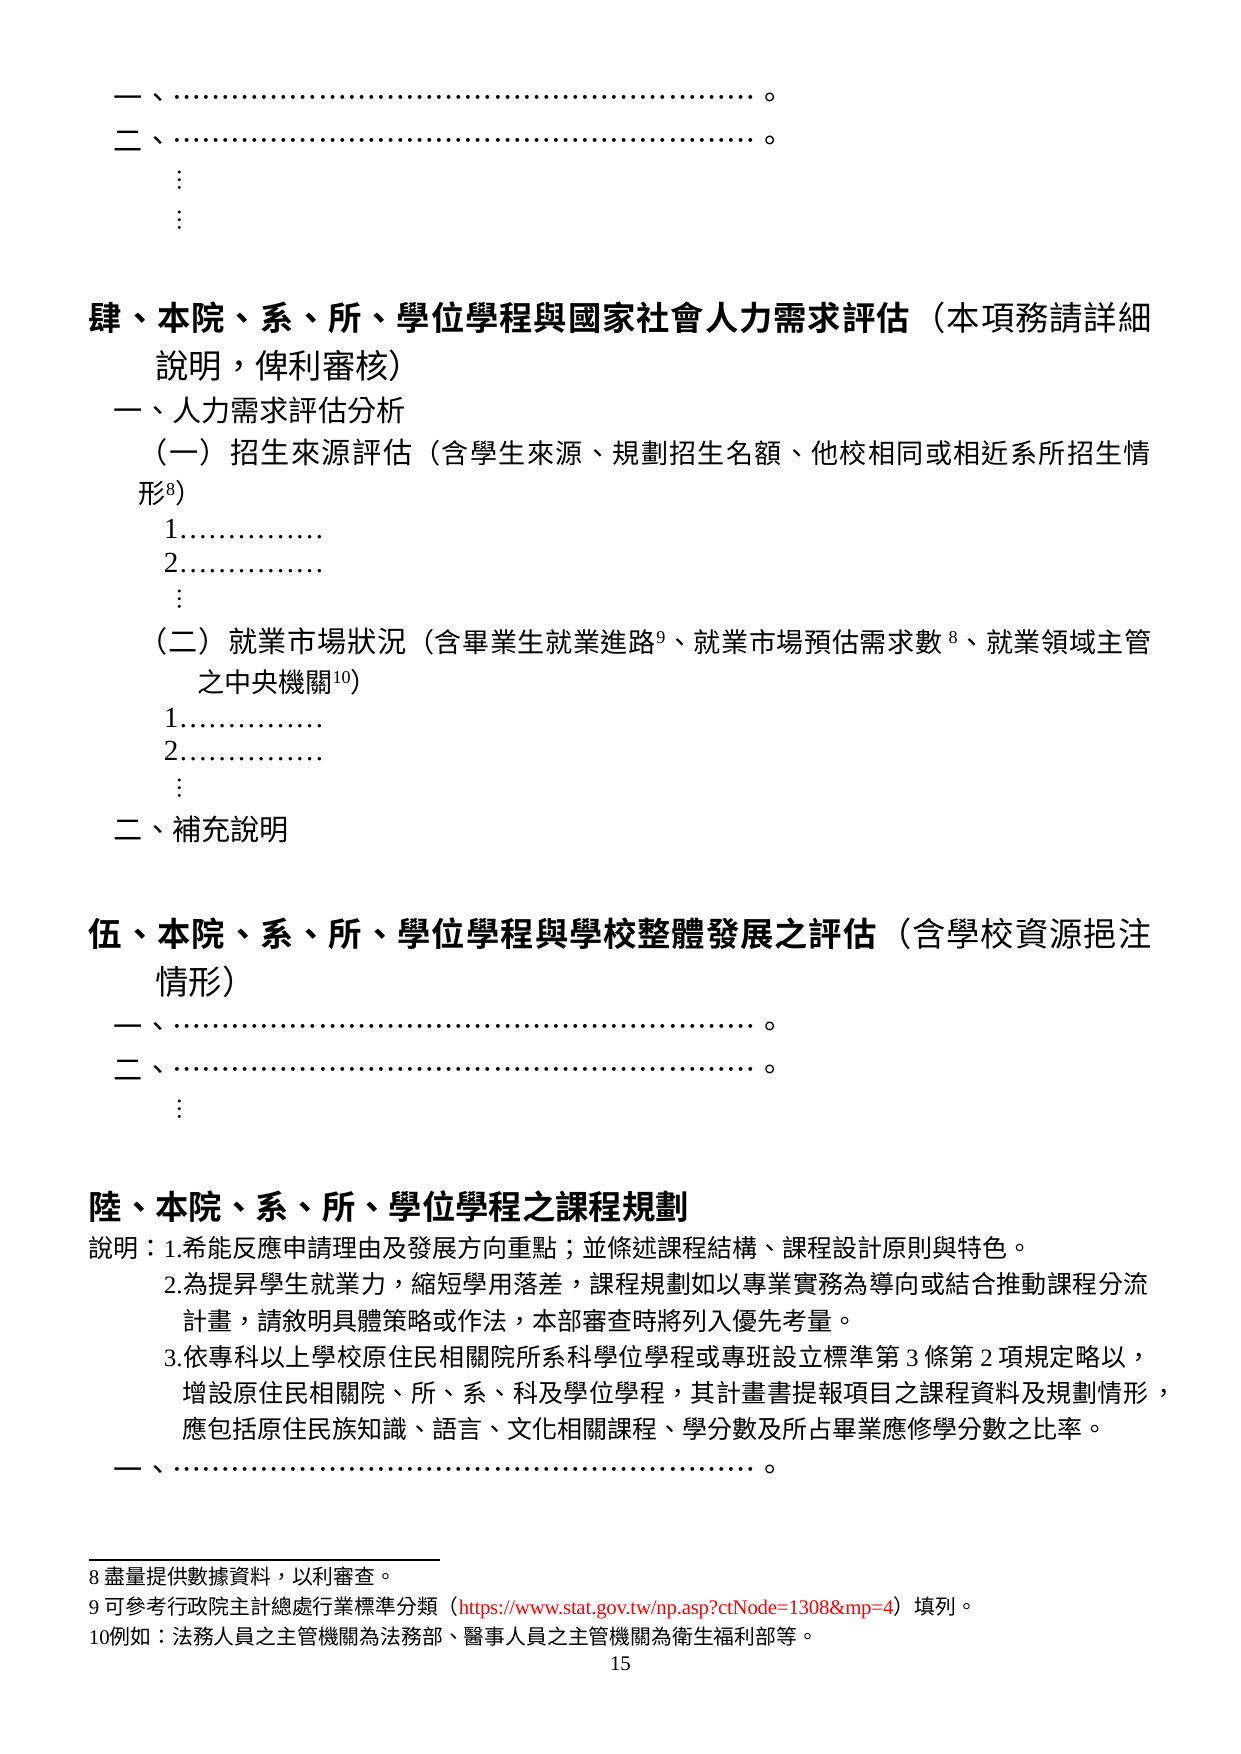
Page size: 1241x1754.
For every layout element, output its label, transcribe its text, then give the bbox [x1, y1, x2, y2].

text ⋮ [176, 579, 1152, 618]
text 陸、本院、系、所、學位學程之課程規劃 [89, 1180, 1152, 1229]
text 一、……………………………………………………。 [114, 1004, 1152, 1046]
text 二、……………………………………………………。 [114, 1046, 1152, 1088]
text 可參考行政院主計總處行業標準分類（https://www.stat.gov.tw/np.asp?ctNode=1308&mp=4）填列。 [89, 1590, 1152, 1620]
text 二、……………………………………………………。 [114, 117, 1152, 159]
text 2…………… [164, 733, 1152, 767]
text ⋮ [176, 159, 1152, 199]
text 1…………… [164, 700, 1152, 733]
text 3.依專科以上學校原住民相關院所系科學位學程或專班設立標準第3條第2項規定略以，增設原住民相關院、所、系、科及學位學程，其計畫書提報項目之課程資料及規劃情形，應包括原住民族知識、語言、文化相關課程、學分數及所占畢業應修學分數之比率。 [164, 1337, 1152, 1446]
text 2…………… [164, 545, 1152, 579]
text 一、……………………………………………………。 [114, 1446, 1152, 1488]
text （二）就業市場狀況（含畢業生就業進路、就業市場預估需求數8、就業領域主管之中央機關） [139, 618, 1152, 700]
text ⋮ [176, 1088, 1152, 1128]
text ⋮ [176, 767, 1152, 807]
text 2.為提昇學生就業力，縮短學用落差，課程規劃如以專業實務為導向或結合推動課程分流計畫，請敘明具體策略或作法，本部審查時將列入優先考量。 [164, 1265, 1152, 1337]
text （一）招生來源評估（含學生來源、規劃招生名額、他校相同或相近系所招生情形） [139, 430, 1152, 512]
text 一、人力需求評估分析 [114, 388, 1152, 430]
text 一、……………………………………………………。 [114, 75, 1152, 117]
text ⋮ [176, 199, 1152, 239]
text 1…………… [164, 512, 1152, 545]
text 伍、本院、系、所、學位學程與學校整體發展之評估（含學校資源挹注情形） [89, 907, 1152, 1004]
text 例如：法務人員之主管機關為法務部、醫事人員之主管機關為衛生福利部等。 [89, 1620, 1152, 1651]
text 二、補充說明 [114, 807, 1152, 849]
text 說明：1.希能反應申請理由及發展方向重點；並條述課程結構、課程設計原則與特色。 [89, 1229, 1152, 1265]
text 盡量提供數據資料，以利審查。 [89, 1560, 1152, 1590]
text 肆、本院、系、所、學位學程與國家社會人力需求評估（本項務請詳細說明，俾利審核） [89, 291, 1152, 388]
